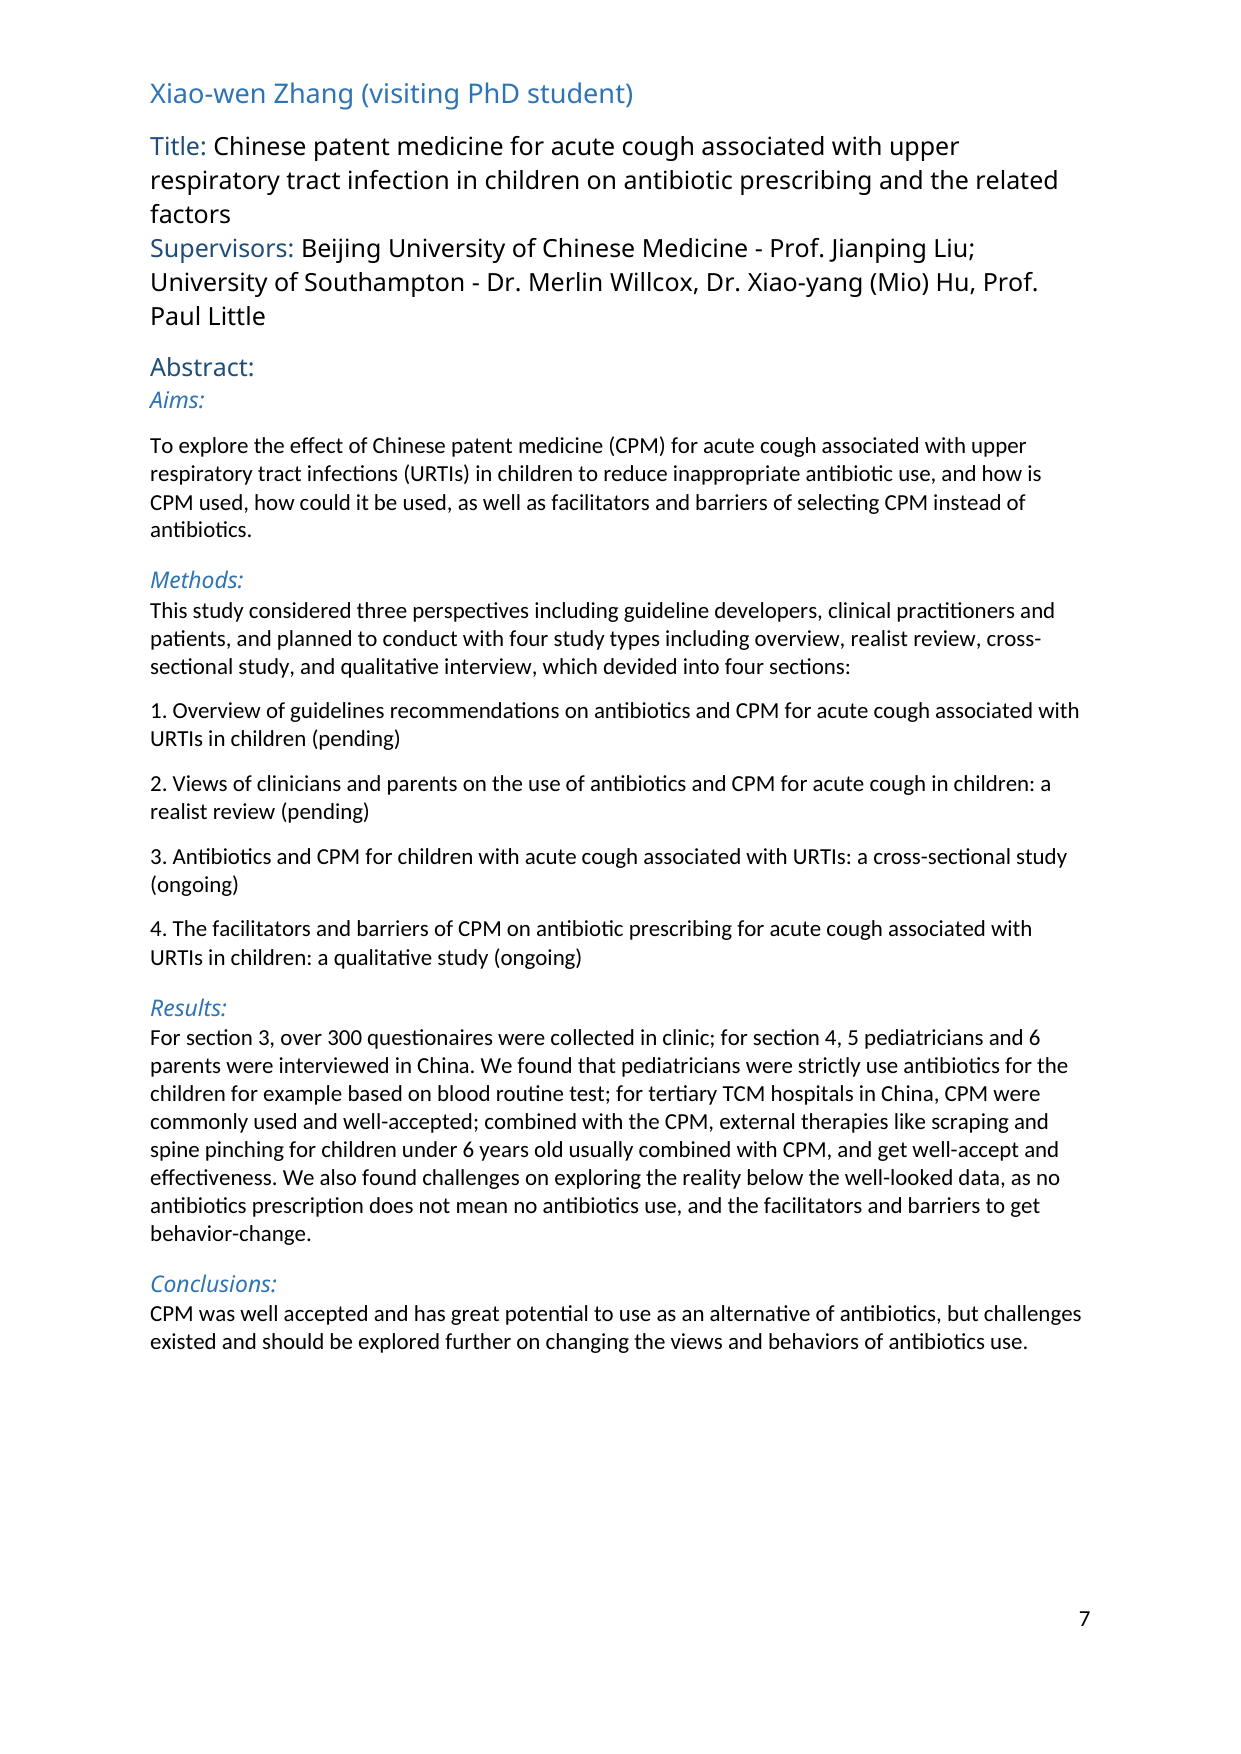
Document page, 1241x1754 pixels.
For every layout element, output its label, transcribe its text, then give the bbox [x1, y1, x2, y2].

text 1. Overview of guidelines recommendations on antibiotics and CPM for acute cough associated with URTIs in children (pending) [150, 696, 1090, 752]
subtitle Abstract: [150, 349, 1090, 384]
subtitle Xiao-wen Zhang (visiting PhD student) [150, 75, 1090, 112]
subtitle Title: Chinese patent medicine for acute cough associated with upper respiratory tract infection in children on antibiotic prescribing and the related factors [150, 128, 1090, 231]
subtitle Supervisors: Beijing University of Chinese Medicine - Prof. Jianping Liu; University of Southampton - Dr. Merlin Willcox, Dr. Xiao-yang (Mio) Hu, Prof. Paul Little [150, 231, 1090, 333]
text 3. Antibiotics and CPM for children with acute cough associated with URTIs: a cross-sectional study (ongoing) [150, 842, 1090, 898]
subtitle Results: [150, 991, 1090, 1023]
subtitle Conclusions: [150, 1268, 1090, 1299]
text This study considered three perspectives including guideline developers, clinical practitioners and patients, and planned to conduct with four study types including overview, realist review, cross-sectional study, and qualitative interview, which devided into four sections: [150, 596, 1090, 680]
text 2. Views of clinicians and parents on the use of antibiotics and CPM for acute cough in children: a realist review (pending) [150, 769, 1090, 825]
text To explore the effect of Chinese patent medicine (CPM) for acute cough associated with upper respiratory tract infections (URTIs) in children to reduce inappropriate antibiotic use, and how is CPM used, how could it be used, as well as facilitators and barriers of selecting CPM instead of antibiotics. [150, 432, 1090, 544]
text CPM was well accepted and has great potential to use as an alternative of antibiotics, but challenges existed and should be explored further on changing the views and behaviors of antibiotics use. [150, 1299, 1090, 1355]
text Aims: [150, 384, 1090, 415]
text For section 3, over 300 questionaires were collected in clinic; for section 4, 5 pediatricians and 6 parents were interviewed in China. We found that pediatricians were strictly use antibiotics for the children for example based on blood routine test; for tertiary TCM hospitals in China, CPM were commonly used and well-accepted; combined with the CPM, external therapies like scraping and spine pinching for children under 6 years old usually combined with CPM, and get well-accept and effectiveness. We also found challenges on exploring the reality below the well-looked data, as no antibiotics prescription does not mean no antibiotics use, and the facilitators and barriers to get behavior-change. [150, 1023, 1090, 1247]
subtitle Methods: [150, 564, 1090, 596]
text 4. The facilitators and barriers of CPM on antibiotic prescribing for acute cough associated with URTIs in children: a qualitative study (ongoing) [150, 914, 1090, 971]
